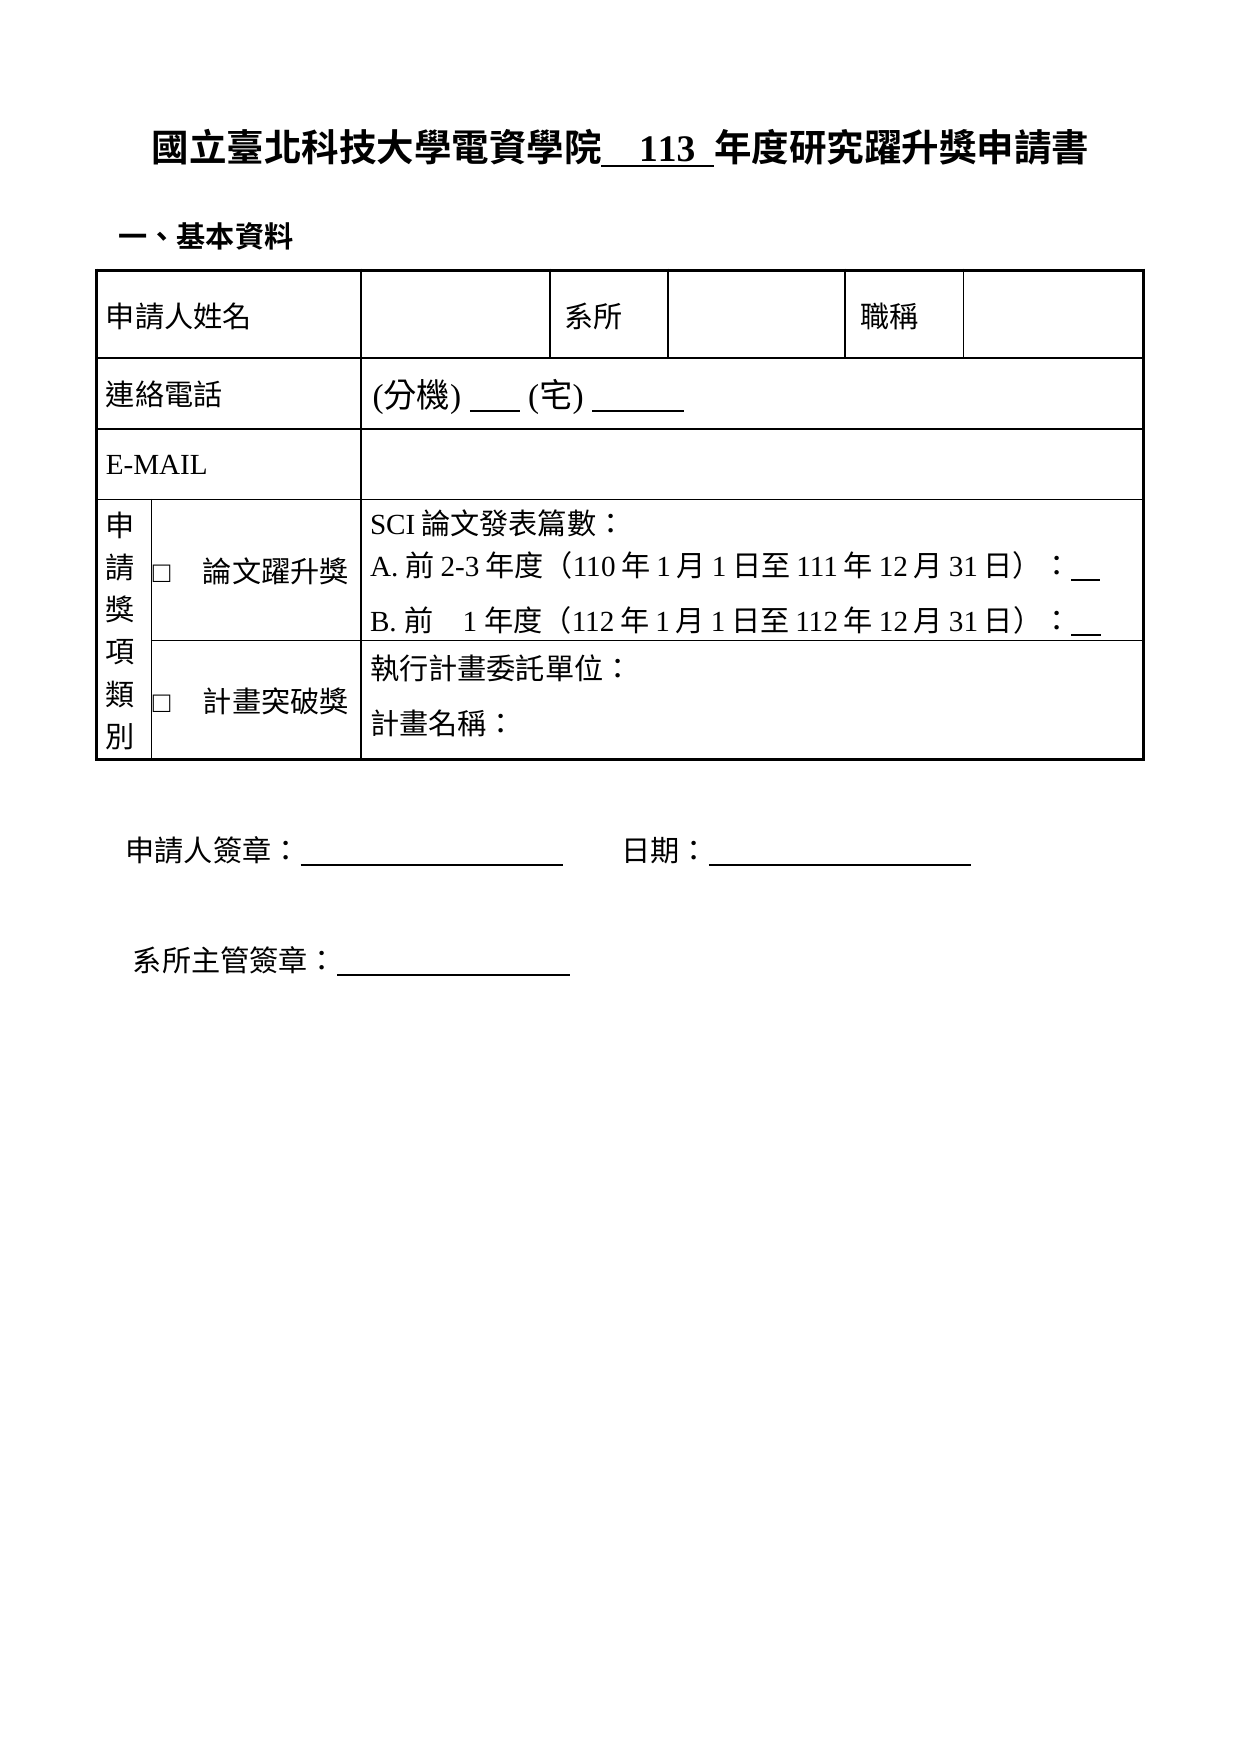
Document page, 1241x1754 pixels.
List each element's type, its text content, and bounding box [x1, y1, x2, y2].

text 申請人簽章： 日期： [118, 828, 1122, 870]
text 國立臺北科技大學電資學院 113 年度研究躍升獎申請書 [118, 118, 1122, 172]
table_cell 連絡電話 [98, 359, 360, 428]
table_header [669, 272, 844, 357]
table_header [964, 272, 1142, 357]
table_cell 申請獎項類別 [98, 500, 151, 758]
text 一、基本資料 [118, 214, 1122, 256]
table_cell E-MAIL [98, 430, 360, 499]
table_cell 執行計畫委託單位： 計畫名稱： [362, 641, 1142, 758]
table_header 申請人姓名 [98, 272, 360, 357]
table_cell 計畫突破獎 [152, 641, 360, 758]
table_cell [362, 430, 1142, 499]
table_cell 論文躍升獎 [152, 500, 360, 639]
table_cell (分機) (宅) [362, 359, 1142, 428]
table_header 系所 [551, 272, 667, 357]
table_header [362, 272, 549, 357]
table_header 職稱 [846, 272, 963, 357]
table_cell SCI論文發表篇數： A. 前2-3年度（110年1月1日至111年12月31日）： B. 前 1 年度（112年1月1日至112年12月31日）： [362, 500, 1142, 639]
text 系所主管簽章： [118, 937, 1122, 979]
